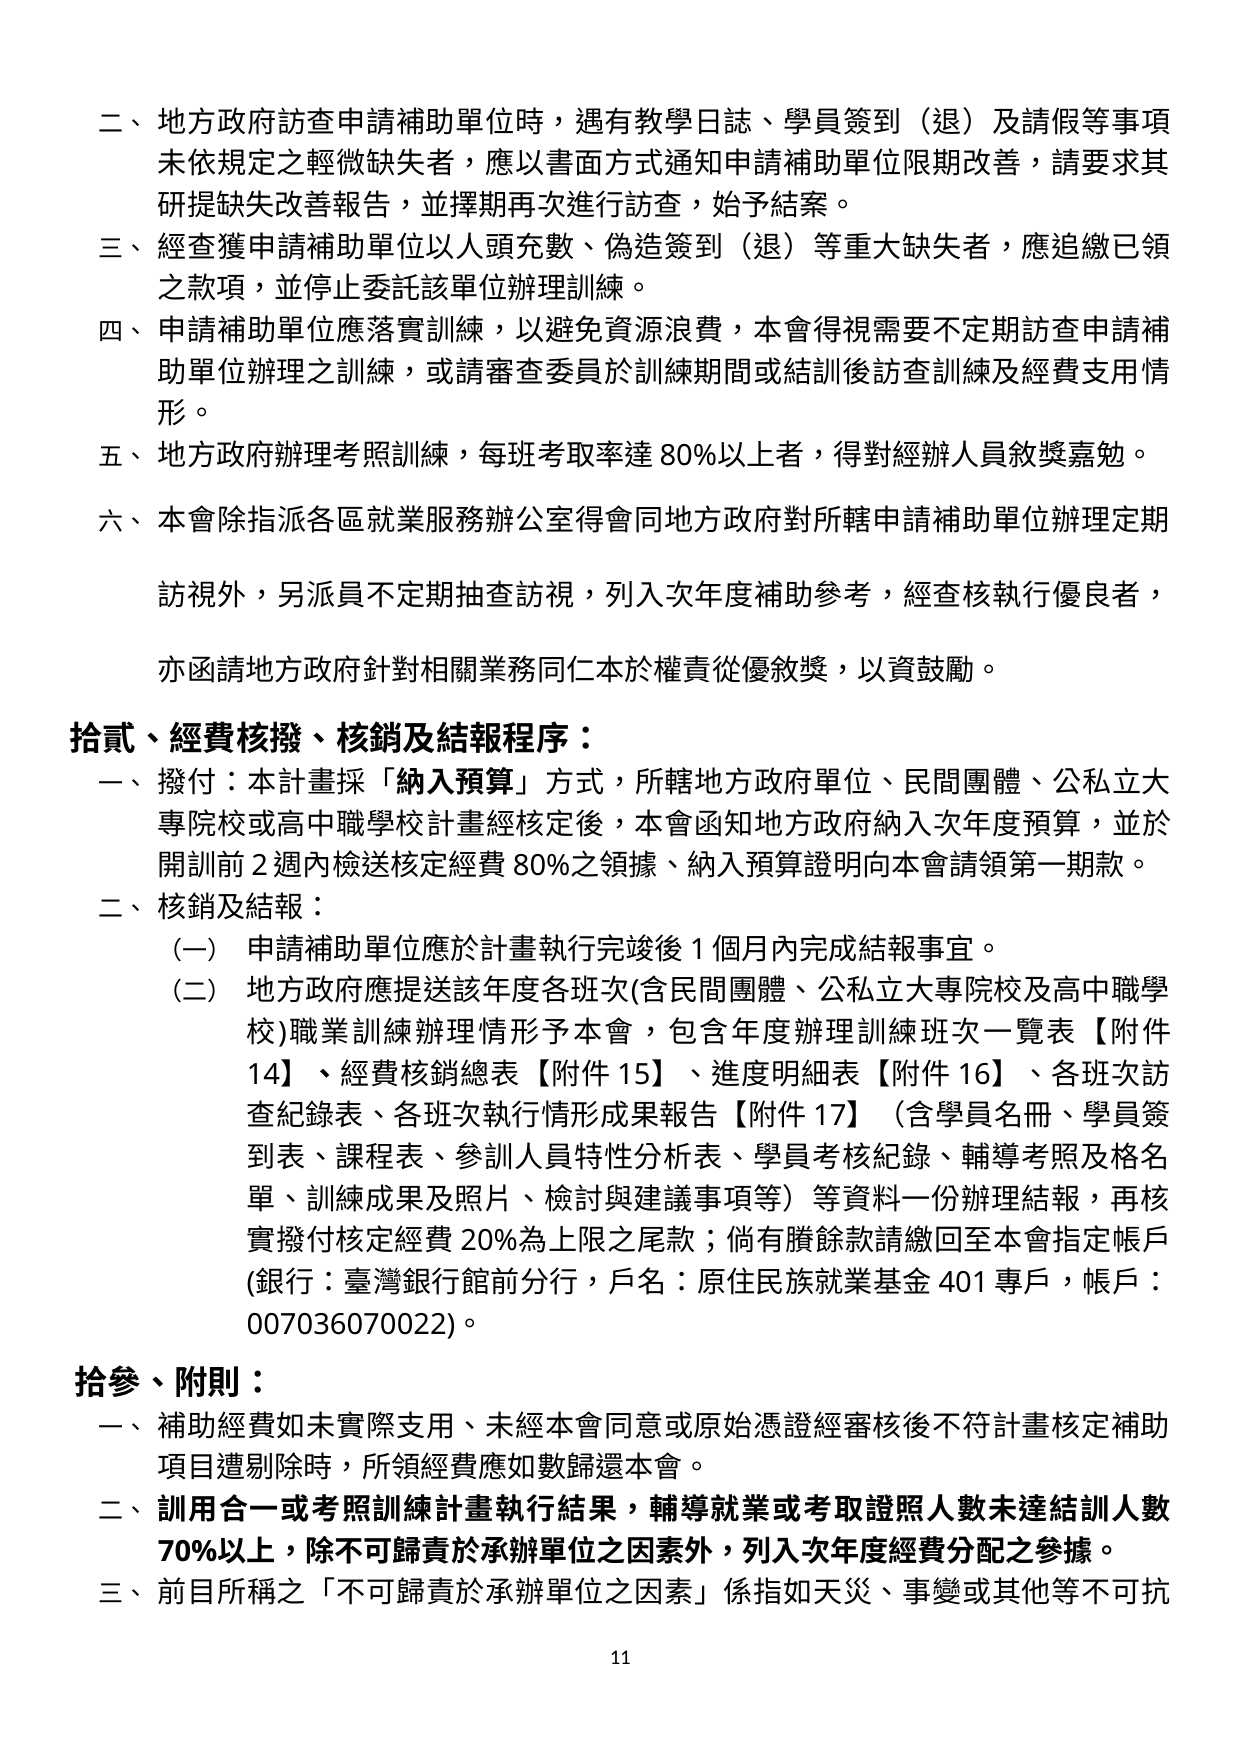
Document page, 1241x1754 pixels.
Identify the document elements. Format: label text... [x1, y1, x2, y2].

list 申請補助單位應於計畫執行完竣後1個月內完成結報事宜。 [158, 926, 1171, 967]
list 前目所稱之「不可歸責於承辦單位之因素」係指如天災、事變或其他等不可抗 [99, 1569, 1171, 1611]
text 拾參、附則： [74, 1361, 1171, 1403]
list 地方政府辦理考照訓練，每班考取率達80%以上者，得對經辦人員敘獎嘉勉。 [99, 432, 1171, 474]
list 核銷及結報： [99, 884, 1171, 926]
list 地方政府應提送該年度各班次(含民間團體、公私立大專院校及高中職學校)職業訓練辦理情形予本會，包含年度辦理訓練班次一覽表【附件14】、經費核銷總表【附件15】、進度明細表【附件16】、各班次訪查紀錄表、各班次執行情形成果報告【附件17】（含學員名冊、學員簽到表、課程表、參訓人員特性分析表、學員考核紀錄、輔導考照及格名單、訓練成果及照片、檢討與建議事項等）等資料一份辦理結報，再核實撥付核定經費20%為上限之尾款；倘有賸餘款請繳回至本會指定帳戶(銀行：臺灣銀行館前分行，戶名：原住民族就業基金401專戶，帳戶：007036070022)。 [158, 967, 1171, 1342]
list 地方政府訪查申請補助單位時，遇有教學日誌、學員簽到（退）及請假等事項未依規定之輕微缺失者，應以書面方式通知申請補助單位限期改善，請要求其研提缺失改善報告，並擇期再次進行訪查，始予結案。 [99, 99, 1171, 224]
list 訓用合一或考照訓練計畫執行結果，輔導就業或考取證照人數未達結訓人數70%以上，除不可歸責於承辦單位之因素外，列入次年度經費分配之參據。 [99, 1486, 1171, 1569]
text 拾貳、經費核撥、核銷及結報程序： [69, 717, 1171, 759]
list 申請補助單位應落實訓練，以避免資源浪費，本會得視需要不定期訪查申請補助單位辦理之訓練，或請審查委員於訓練期間或結訓後訪查訓練及經費支用情形。 [99, 307, 1171, 432]
list 撥付：本計畫採「納入預算」方式，所轄地方政府單位、民間團體、公私立大專院校或高中職學校計畫經核定後，本會函知地方政府納入次年度預算，並於開訓前2週內檢送核定經費80%之領據、納入預算證明向本會請領第一期款。 [99, 759, 1171, 884]
list 經查獲申請補助單位以人頭充數、偽造簽到（退）等重大缺失者，應追繳已領之款項，並停止委託該單位辦理訓練。 [99, 224, 1171, 307]
list 補助經費如未實際支用、未經本會同意或原始憑證經審核後不符計畫核定補助項目遭剔除時，所領經費應如數歸還本會。 [99, 1403, 1171, 1486]
list 本會除指派各區就業服務辦公室得會同地方政府對所轄申請補助單位辦理定期訪視外，另派員不定期抽查訪視，列入次年度補助參考，經查核執行優良者，亦函請地方政府針對相關業務同仁本於權責從優敘獎，以資鼓勵。 [99, 474, 1171, 699]
